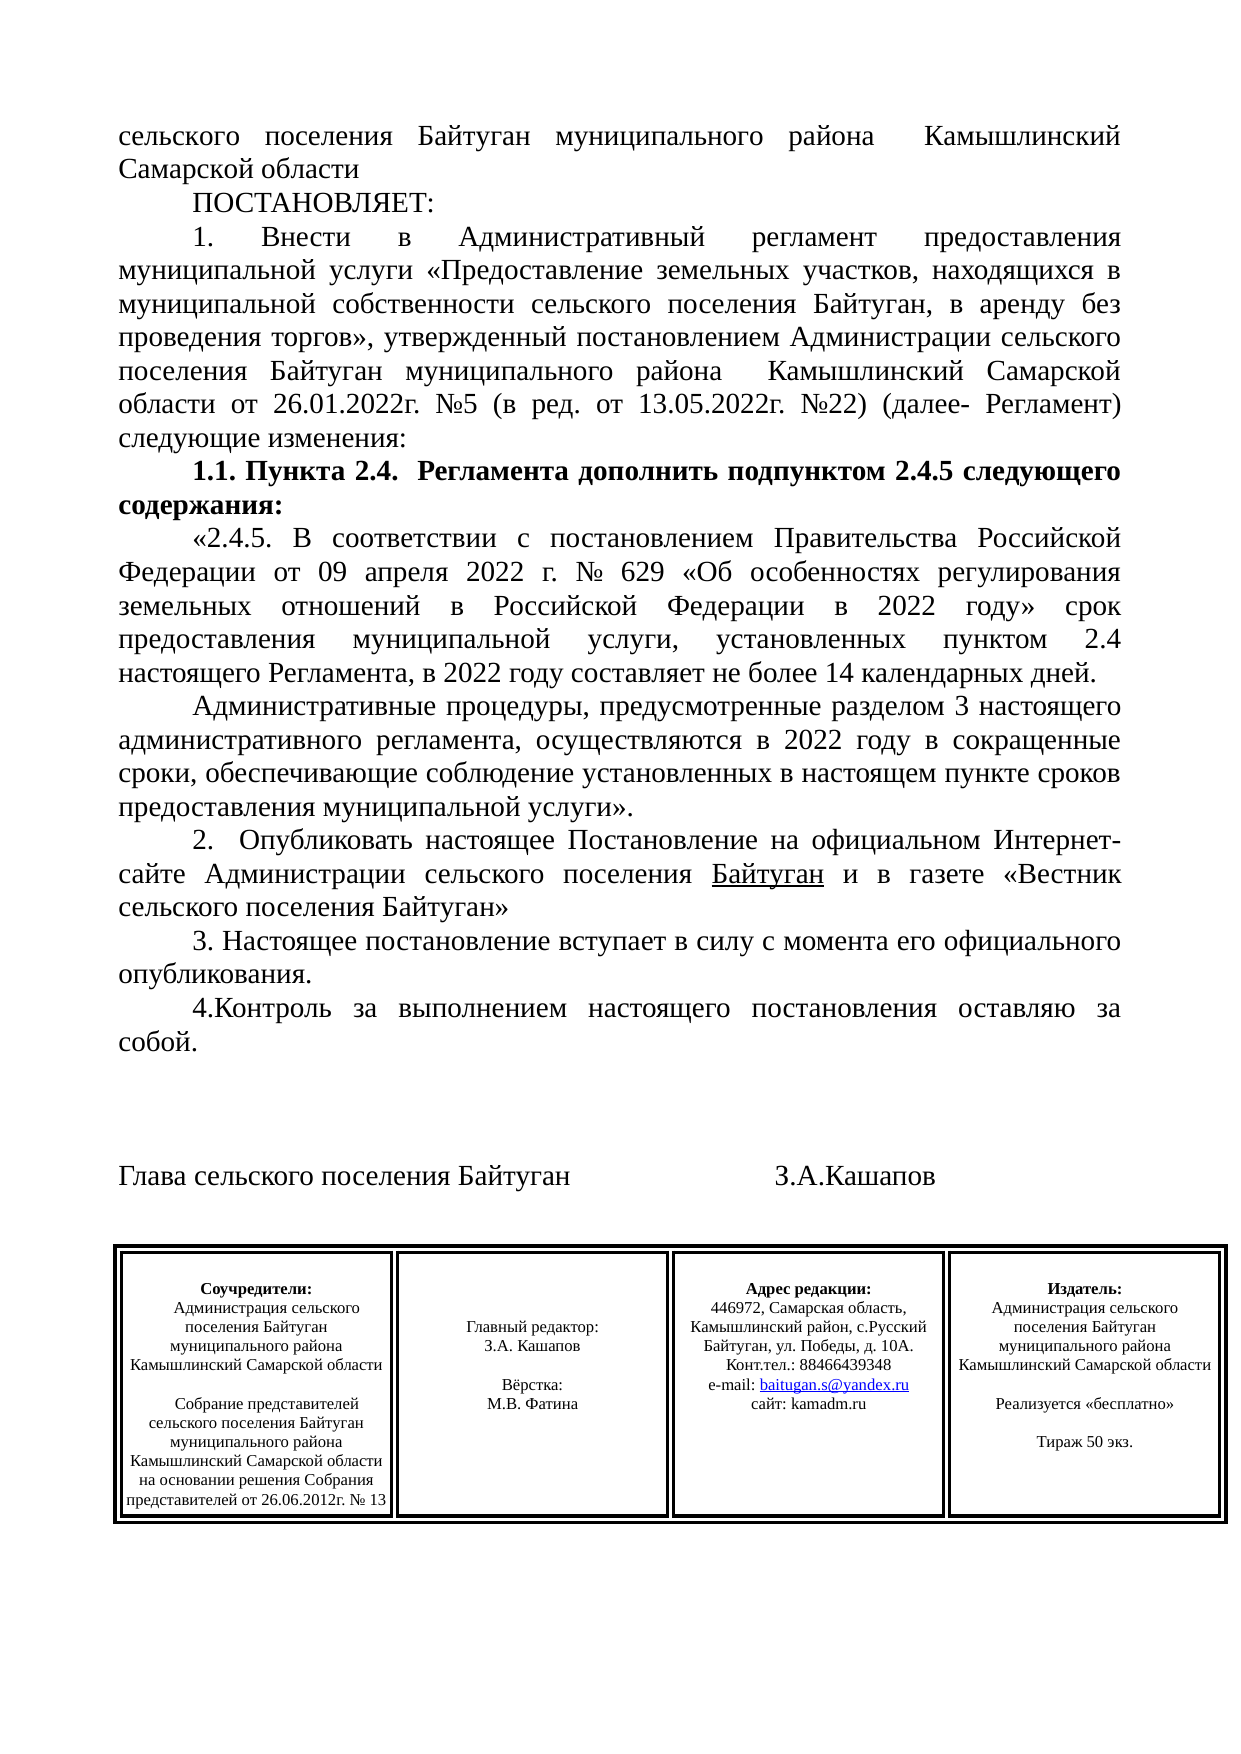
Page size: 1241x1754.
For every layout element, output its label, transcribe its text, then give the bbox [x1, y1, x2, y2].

text сельского поселения Байтуган муниципального района Камышлинский Самарской области [118, 118, 1122, 185]
table_header Издатель: Администрация сельского поселения Байтуган муниципального района Камышлинский Самарской области Реализуется «бесплатно» Тираж 50 экз. [947, 1248, 1223, 1514]
table_header Соучредители: Администрация сельского поселения Байтуган муниципального района Камышлинский Самарской области Собрание представителей сельского поселения Байтуган муниципального района Камышлинский Самарской области на основании решения Собрания представителей от 26.06.2012г. № 13 [118, 1248, 394, 1514]
text 2. Опубликовать настоящее Постановление на официальном Интернет-сайте Администрации сельского поселения Байтуган и в газете «Вестник сельского поселения Байтуган» [118, 822, 1122, 923]
table_header Адрес редакции: 446972, Самарская область, Камышлинский район, с.Русский Байтуган, ул. Победы, д. 10А. Конт.тел.: 88466439348 e-mail: baitugan.s@yandex.ru сайт: kamadm.ru [670, 1248, 947, 1514]
text «2.4.5. В соответствии с постановлением Правительства Российской Федерации от 09 апреля 2022 г. № 629 «Об особенностях регулирования земельных отношений в Российской Федерации в 2022 году» срок предоставления муниципальной услуги, установленных пунктом 2.4 настоящего Регламента, в 2022 году составляет не более 14 календарных дней. [118, 521, 1122, 688]
text Административные процедуры, предусмотренные разделом 3 настоящего административного регламента, осуществляются в 2022 году в сокращенные сроки, обеспечивающие соблюдение установленных в настоящем пункте сроков предоставления муниципальной услуги». [118, 688, 1122, 822]
text ПОСТАНОВЛЯЕТ: [118, 185, 1122, 219]
table_header Главный редактор: З.А. Кашапов Вёрстка: М.В. Фатина [394, 1248, 670, 1514]
text Глава сельского поселения Байтуган З.А.Кашапов [118, 1158, 1122, 1191]
text 3. Настоящее постановление вступает в силу с момента его официального опубликования. [118, 923, 1122, 990]
text 1. Внести в Административный регламент предоставления муниципальной услуги «Предоставление земельных участков, находящихся в муниципальной собственности сельского поселения Байтуган, в аренду без проведения торгов», утвержденный постановлением Администрации сельского поселения Байтуган муниципального района Камышлинский Самарской области от 26.01.2022г. №5 (в ред. от 13.05.2022г. №22) (далее- Регламент) следующие изменения: [118, 219, 1122, 453]
text 4.Контроль за выполнением настоящего постановления оставляю за собой. [118, 990, 1122, 1057]
text 1.1. Пункта 2.4. Регламента дополнить подпунктом 2.4.5 следующего содержания: [118, 453, 1122, 521]
